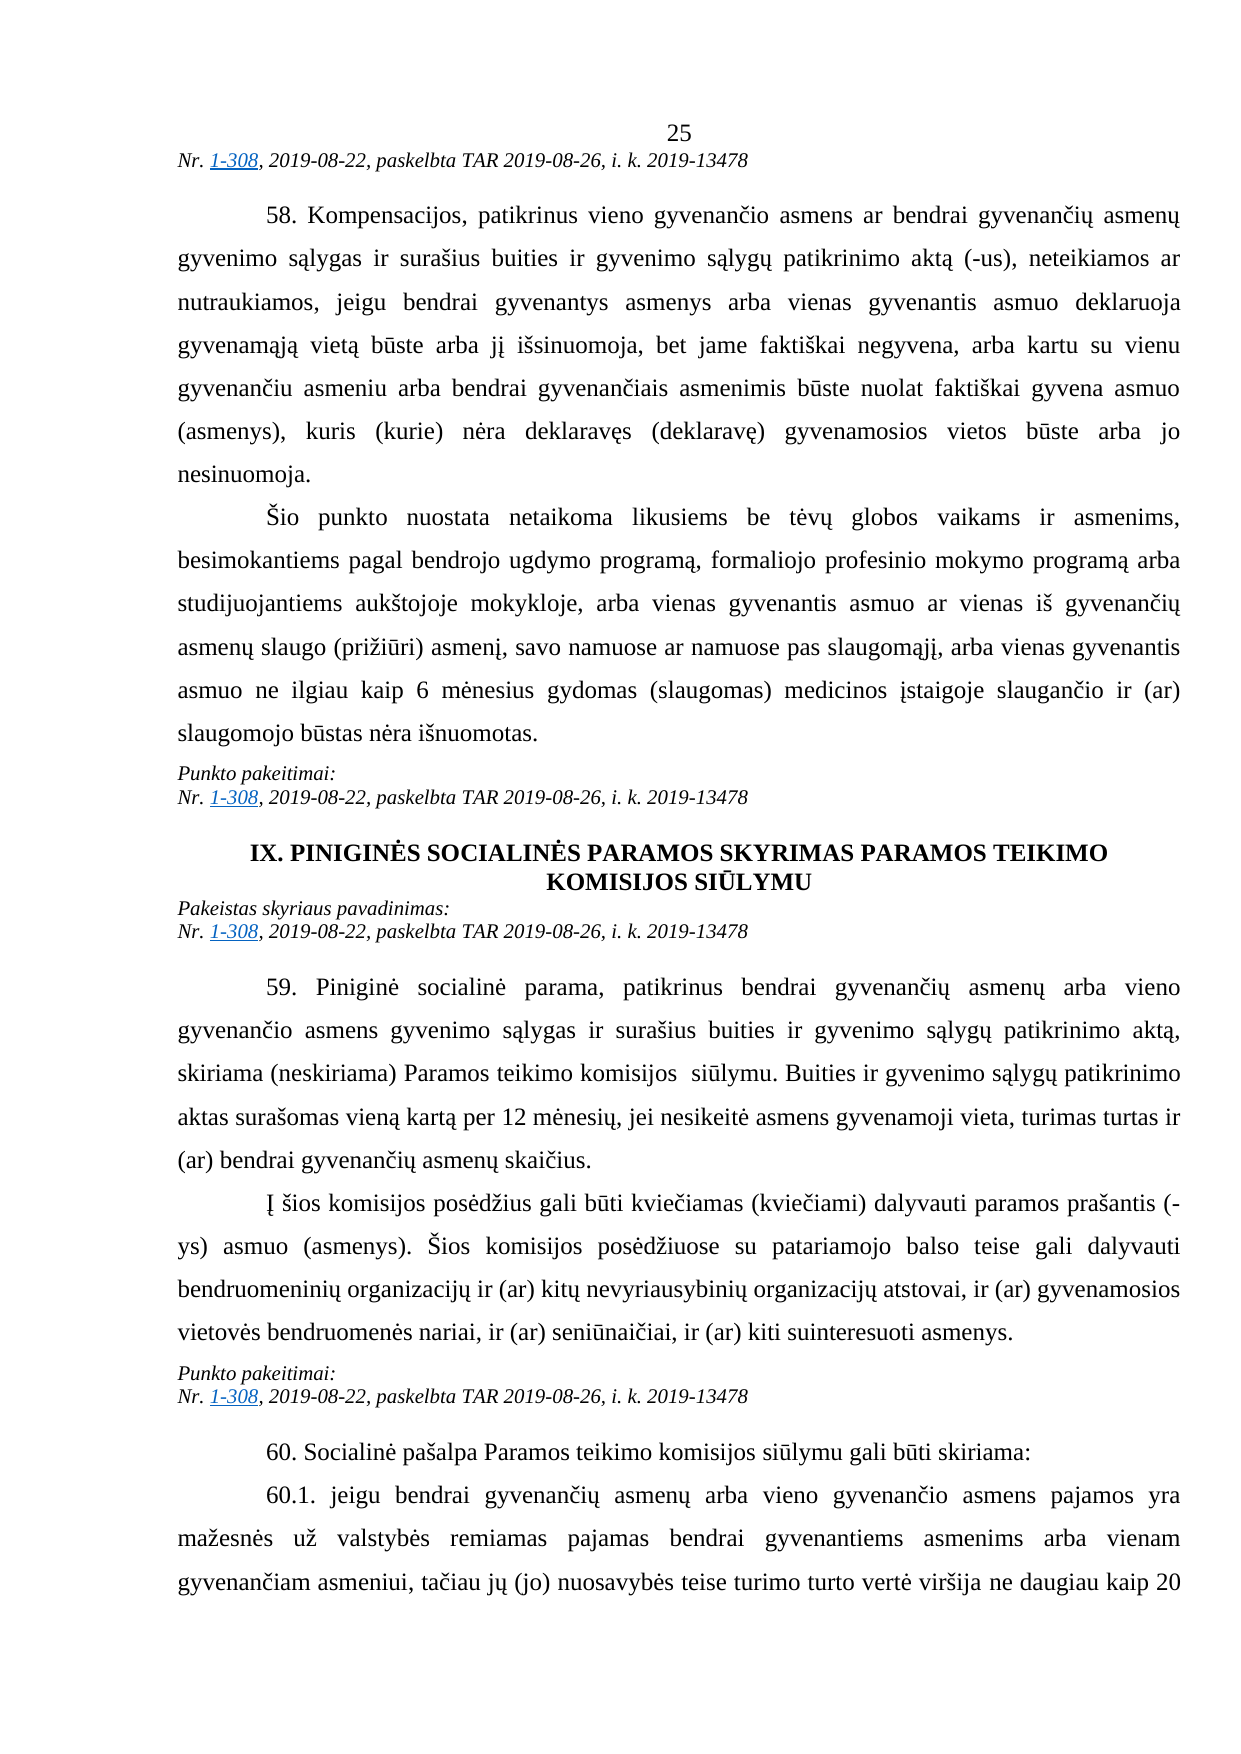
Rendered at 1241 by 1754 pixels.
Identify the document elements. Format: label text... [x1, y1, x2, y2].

text Į šios komisijos posėdžius gali būti kviečiamas (kviečiami) dalyvauti paramos prašantis (-ys) asmuo (asmenys). Šios komisijos posėdžiuose su patariamojo balso teise gali dalyvauti bendruomeninių organizacijų ir (ar) kitų nevyriausybinių organizacijų atstovai, ir (ar) gyvenamosios vietovės bendruomenės nariai, ir (ar) seniūnaičiai, ir (ar) kiti suinteresuoti asmenys. [177, 1188, 1181, 1346]
text Nr. 1-308, 2019-08-22, paskelbta TAR 2019-08-26, i. k. 2019-13478 [177, 1384, 1181, 1408]
text 60.1. jeigu bendrai gyvenančių asmenų arba vieno gyvenančio asmens pajamos yra mažesnės už valstybės remiamas pajamas bendrai gyvenantiems asmenims arba vienam gyvenančiam asmeniui, tačiau jų (jo) nuosavybės teise turimo turto vertė viršija ne daugiau kaip 20 [177, 1480, 1181, 1595]
text Nr. 1-308, 2019-08-22, paskelbta TAR 2019-08-26, i. k. 2019-13478 [177, 785, 1181, 809]
text 58. Kompensacijos, patikrinus vieno gyvenančio asmens ar bendrai gyvenančių asmenų gyvenimo sąlygas ir surašius buities ir gyvenimo sąlygų patikrinimo aktą (-us), neteikiamos ar nutraukiamos, jeigu bendrai gyvenantys asmenys arba vienas gyvenantis asmuo deklaruoja gyvenamąją vietą būste arba jį išsinuomoja, bet jame faktiškai negyvena, arba kartu su vienu gyvenančiu asmeniu arba bendrai gyvenančiais asmenimis būste nuolat faktiškai gyvena asmuo (asmenys), kuris (kurie) nėra deklaravęs (deklaravę) gyvenamosios vietos būste arba jo nesinuomoja. [177, 200, 1181, 488]
text 59. Piniginė socialinė parama, patikrinus bendrai gyvenančių asmenų arba vieno gyvenančio asmens gyvenimo sąlygas ir surašius buities ir gyvenimo sąlygų patikrinimo aktą, skiriama (neskiriama) Paramos teikimo komisijos siūlymu. Buities ir gyvenimo sąlygų patikrinimo aktas surašomas vieną kartą per 12 mėnesių, jei nesikeitė asmens gyvenamoji vieta, turimas turtas ir (ar) bendrai gyvenančių asmenų skaičius. [177, 972, 1181, 1173]
text 60. Socialinė pašalpa Paramos teikimo komisijos siūlymu gali būti skiriama: [177, 1437, 1181, 1466]
text Nr. 1-308, 2019-08-22, paskelbta TAR 2019-08-26, i. k. 2019-13478 [177, 148, 1181, 172]
text Punkto pakeitimai: [177, 1360, 1181, 1384]
text Pakeistas skyriaus pavadinimas: [177, 895, 1181, 919]
text Punkto pakeitimai: [177, 761, 1181, 785]
text Nr. 1-308, 2019-08-22, paskelbta TAR 2019-08-26, i. k. 2019-13478 [177, 919, 1181, 943]
text Šio punkto nuostata netaikoma likusiems be tėvų globos vaikams ir asmenims, besimokantiems pagal bendrojo ugdymo programą, formaliojo profesinio mokymo programą arba studijuojantiems aukštojoje mokykloje, arba vienas gyvenantis asmuo ar vienas iš gyvenančių asmenų slaugo (prižiūri) asmenį, savo namuose ar namuose pas slaugomąjį, arba vienas gyvenantis asmuo ne ilgiau kaip 6 mėnesius gydomas (slaugomas) medicinos įstaigoje slaugančio ir (ar) slaugomojo būstas nėra išnuomotas. [177, 502, 1181, 747]
text IX. PINIGINĖS SOCIALINĖS PARAMOS SKYRIMAS PARAMOS TEIKIMO KOMISIJOS SIŪLYMU [177, 838, 1181, 895]
